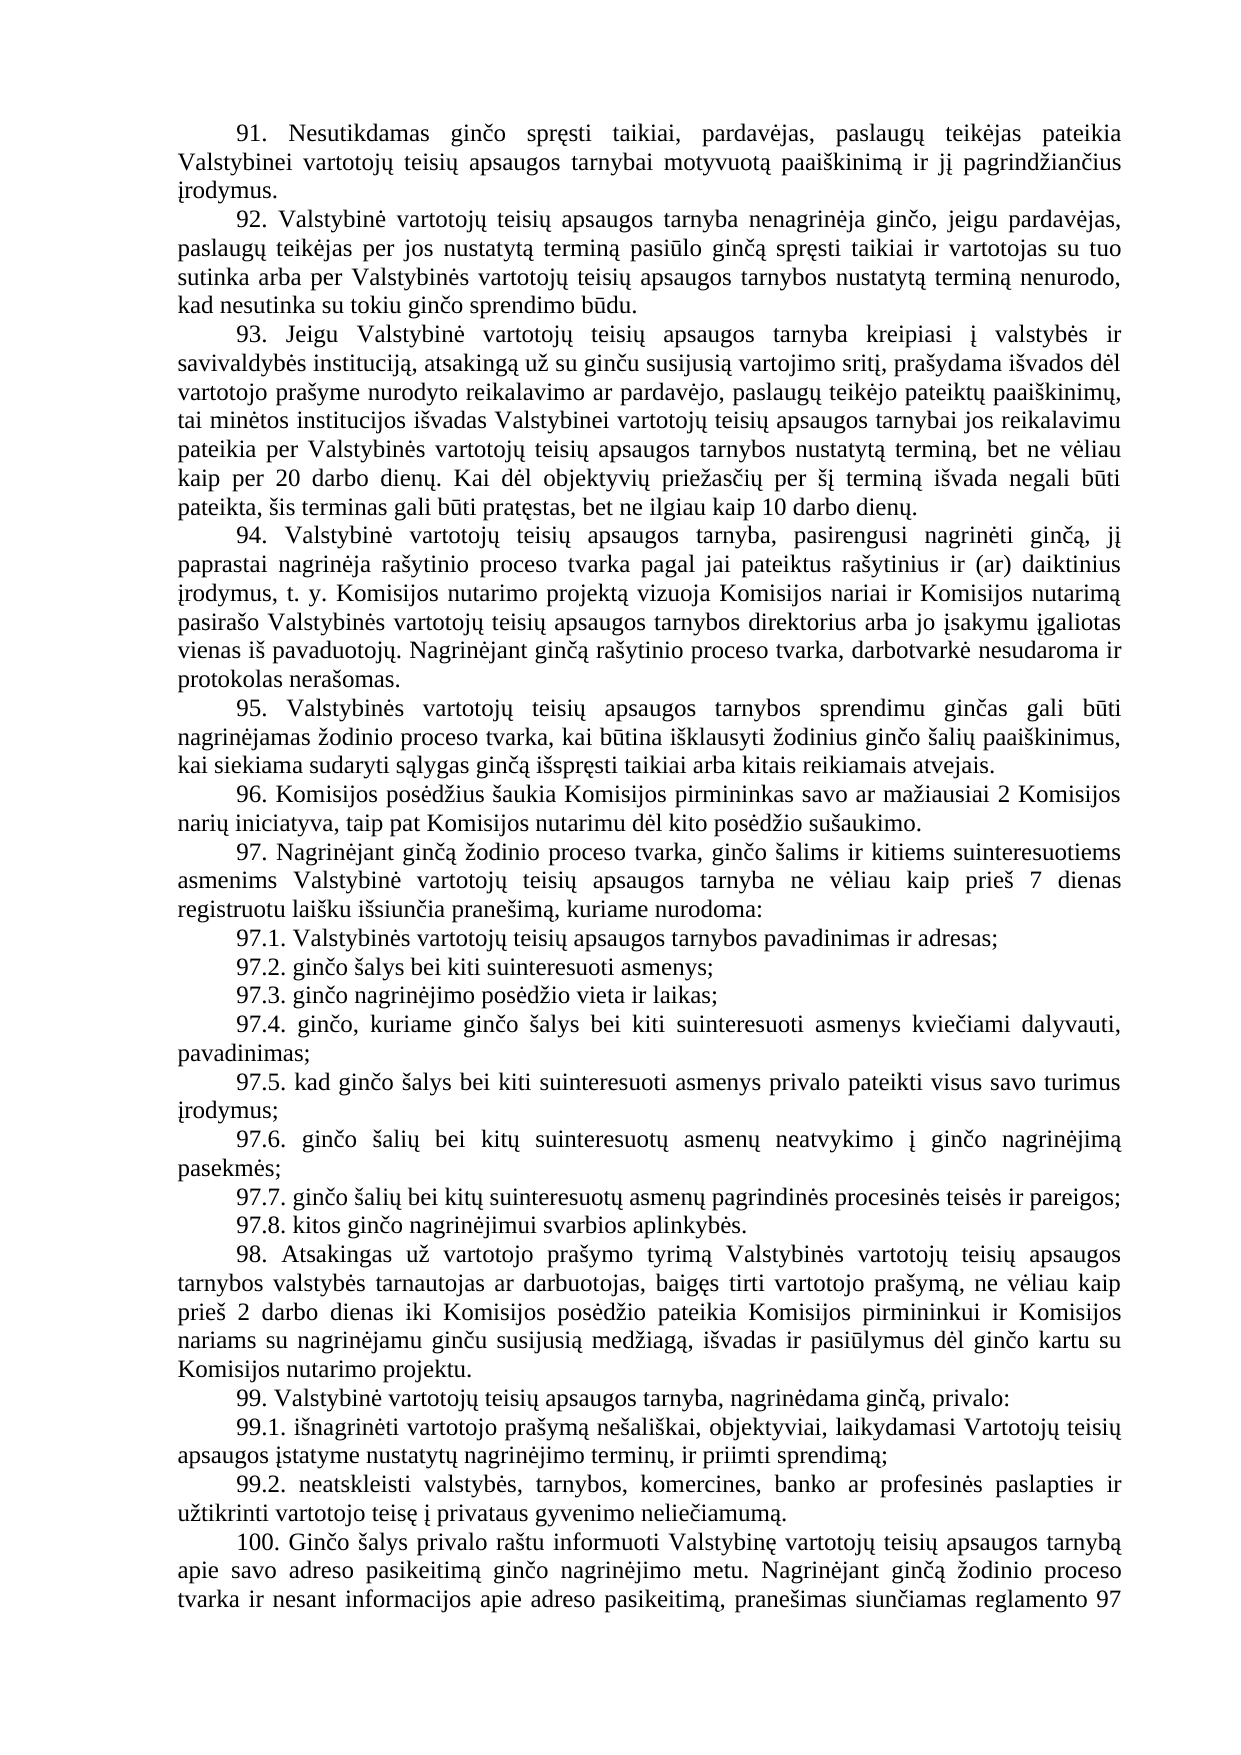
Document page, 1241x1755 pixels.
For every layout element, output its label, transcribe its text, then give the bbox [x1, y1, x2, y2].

text 93. Jeigu Valstybinė vartotojų teisių apsaugos tarnyba kreipiasi į valstybės ir savivaldybės instituciją, atsakingą už su ginču susijusią vartojimo sritį, prašydama išvados dėl vartotojo prašyme nurodyto reikalavimo ar pardavėjo, paslaugų teikėjo pateiktų paaiškinimų, tai minėtos institucijos išvadas Valstybinei vartotojų teisių apsaugos tarnybai jos reikalavimu pateikia per Valstybinės vartotojų teisių apsaugos tarnybos nustatytą terminą, bet ne vėliau kaip per 20 darbo dienų. Kai dėl objektyvių priežasčių per šį terminą išvada negali būti pateikta, šis terminas gali būti pratęstas, bet ne ilgiau kaip 10 darbo dienų. [177, 319, 1122, 521]
text 97.5. kad ginčo šalys bei kiti suinteresuoti asmenys privalo pateikti visus savo turimus įrodymus; [177, 1067, 1122, 1124]
text 97. Nagrinėjant ginčą žodinio proceso tvarka, ginčo šalims ir kitiems suinteresuotiems asmenims Valstybinė vartotojų teisių apsaugos tarnyba ne vėliau kaip prieš 7 dienas registruotu laišku išsiunčia pranešimą, kuriame nurodoma: [177, 837, 1122, 923]
text 97.6. ginčo šalių bei kitų suinteresuotų asmenų neatvykimo į ginčo nagrinėjimą pasekmės; [177, 1124, 1122, 1182]
text 99.2. neatskleisti valstybės, tarnybos, komercines, banko ar profesinės paslapties ir užtikrinti vartotojo teisę į privataus gyvenimo neliečiamumą. [177, 1469, 1122, 1527]
text 92. Valstybinė vartotojų teisių apsaugos tarnyba nenagrinėja ginčo, jeigu pardavėjas, paslaugų teikėjas per jos nustatytą terminą pasiūlo ginčą spręsti taikiai ir vartotojas su tuo sutinka arba per Valstybinės vartotojų teisių apsaugos tarnybos nustatytą terminą nenurodo, kad nesutinka su tokiu ginčo sprendimo būdu. [177, 204, 1122, 319]
text 99. Valstybinė vartotojų teisių apsaugos tarnyba, nagrinėdama ginčą, privalo: [177, 1383, 1122, 1412]
text 100. Ginčo šalys privalo raštu informuoti Valstybinę vartotojų teisių apsaugos tarnybą apie savo adreso pasikeitimą ginčo nagrinėjimo metu. Nagrinėjant ginčą žodinio proceso tvarka ir nesant informacijos apie adreso pasikeitimą, pranešimas siunčiamas reglamento 97 [177, 1527, 1122, 1613]
text 97.4. ginčo, kuriame ginčo šalys bei kiti suinteresuoti asmenys kviečiami dalyvauti, pavadinimas; [177, 1009, 1122, 1067]
text 97.3. ginčo nagrinėjimo posėdžio vieta ir laikas; [177, 981, 1122, 1009]
text 97.7. ginčo šalių bei kitų suinteresuotų asmenų pagrindinės procesinės teisės ir pareigos; [177, 1182, 1122, 1211]
text 96. Komisijos posėdžius šaukia Komisijos pirmininkas savo ar mažiausiai 2 Komisijos narių iniciatyva, taip pat Komisijos nutarimu dėl kito posėdžio sušaukimo. [177, 779, 1122, 837]
text 97.2. ginčo šalys bei kiti suinteresuoti asmenys; [177, 952, 1122, 981]
text 97.8. kitos ginčo nagrinėjimui svarbios aplinkybės. [177, 1211, 1122, 1239]
text 91. Nesutikdamas ginčo spręsti taikiai, pardavėjas, paslaugų teikėjas pateikia Valstybinei vartotojų teisių apsaugos tarnybai motyvuotą paaiškinimą ir jį pagrindžiančius įrodymus. [177, 118, 1122, 204]
text 97.1. Valstybinės vartotojų teisių apsaugos tarnybos pavadinimas ir adresas; [177, 923, 1122, 952]
text 94. Valstybinė vartotojų teisių apsaugos tarnyba, pasirengusi nagrinėti ginčą, jį paprastai nagrinėja rašytinio proceso tvarka pagal jai pateiktus rašytinius ir (ar) daiktinius įrodymus, t. y. Komisijos nutarimo projektą vizuoja Komisijos nariai ir Komisijos nutarimą pasirašo Valstybinės vartotojų teisių apsaugos tarnybos direktorius arba jo įsakymu įgaliotas vienas iš pavaduotojų. Nagrinėjant ginčą rašytinio proceso tvarka, darbotvarkė nesudaroma ir protokolas nerašomas. [177, 521, 1122, 693]
text 99.1. išnagrinėti vartotojo prašymą nešališkai, objektyviai, laikydamasi Vartotojų teisių apsaugos įstatyme nustatytų nagrinėjimo terminų, ir priimti sprendimą; [177, 1412, 1122, 1469]
text 95. Valstybinės vartotojų teisių apsaugos tarnybos sprendimu ginčas gali būti nagrinėjamas žodinio proceso tvarka, kai būtina išklausyti žodinius ginčo šalių paaiškinimus, kai siekiama sudaryti sąlygas ginčą išspręsti taikiai arba kitais reikiamais atvejais. [177, 693, 1122, 779]
text 98. Atsakingas už vartotojo prašymo tyrimą Valstybinės vartotojų teisių apsaugos tarnybos valstybės tarnautojas ar darbuotojas, baigęs tirti vartotojo prašymą, ne vėliau kaip prieš 2 darbo dienas iki Komisijos posėdžio pateikia Komisijos pirmininkui ir Komisijos nariams su nagrinėjamu ginču susijusią medžiagą, išvadas ir pasiūlymus dėl ginčo kartu su Komisijos nutarimo projektu. [177, 1239, 1122, 1383]
